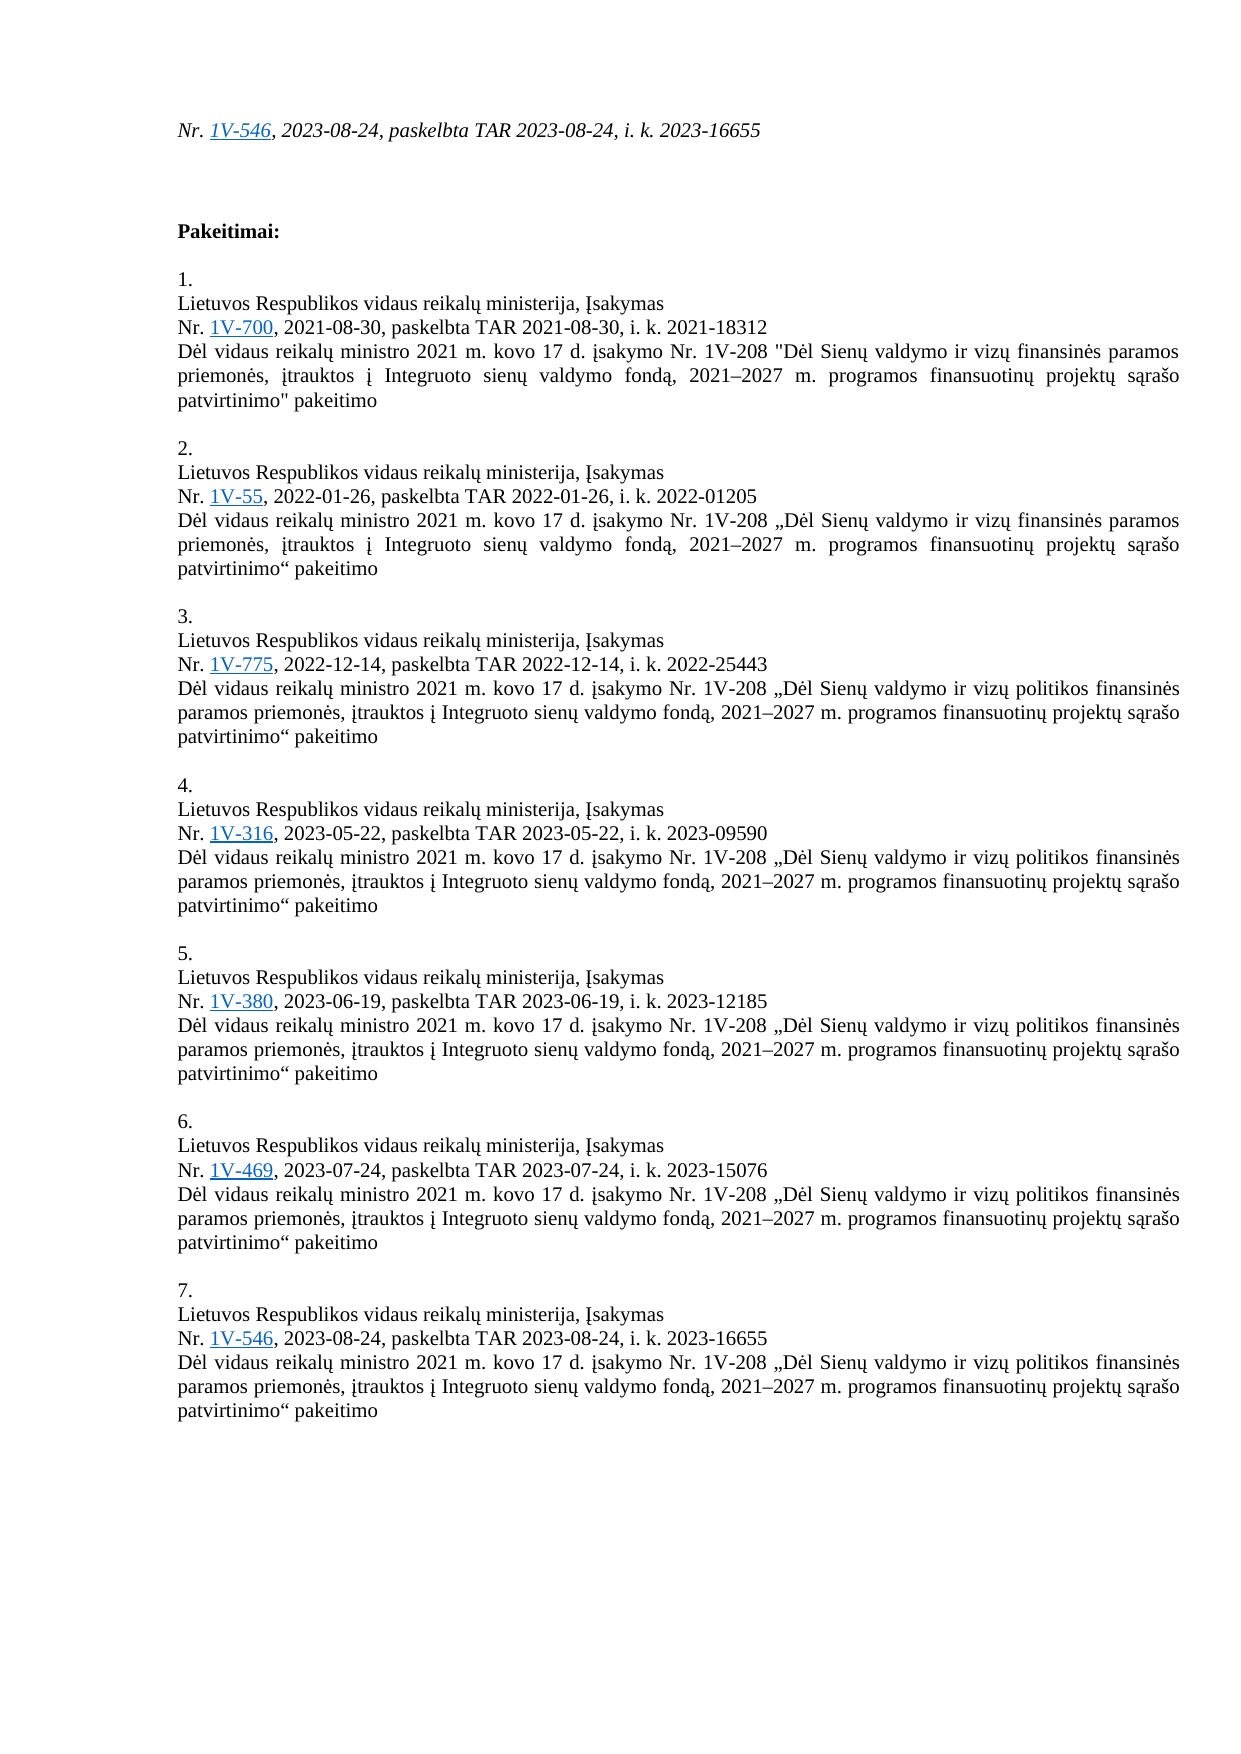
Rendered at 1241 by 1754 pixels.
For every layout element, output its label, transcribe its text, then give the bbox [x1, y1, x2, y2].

text Nr. 1V-380, 2023-06-19, paskelbta TAR 2023-06-19, i. k. 2023-12185 [177, 989, 1181, 1013]
text 5. [177, 941, 1181, 965]
text Nr. 1V-700, 2021-08-30, paskelbta TAR 2021-08-30, i. k. 2021-18312 [177, 315, 1181, 339]
text 3. [177, 604, 1181, 628]
text Nr. 1V-546, 2023-08-24, paskelbta TAR 2023-08-24, i. k. 2023-16655 [177, 118, 1181, 142]
text 1. [177, 267, 1181, 291]
text Dėl vidaus reikalų ministro 2021 m. kovo 17 d. įsakymo Nr. 1V-208 „Dėl Sienų valdymo ir vizų politikos finansinės paramos priemonės, įtrauktos į Integruoto sienų valdymo fondą, 2021–2027 m. programos finansuotinų projektų sąrašo patvirtinimo“ pakeitimo [177, 845, 1181, 917]
text Dėl vidaus reikalų ministro 2021 m. kovo 17 d. įsakymo Nr. 1V-208 „Dėl Sienų valdymo ir vizų politikos finansinės paramos priemonės, įtrauktos į Integruoto sienų valdymo fondą, 2021–2027 m. programos finansuotinų projektų sąrašo patvirtinimo“ pakeitimo [177, 1182, 1181, 1254]
text 2. [177, 436, 1181, 460]
text Nr. 1V-546, 2023-08-24, paskelbta TAR 2023-08-24, i. k. 2023-16655 [177, 1326, 1181, 1350]
text Lietuvos Respublikos vidaus reikalų ministerija, Įsakymas [177, 460, 1181, 484]
text Nr. 1V-316, 2023-05-22, paskelbta TAR 2023-05-22, i. k. 2023-09590 [177, 821, 1181, 845]
text Lietuvos Respublikos vidaus reikalų ministerija, Įsakymas [177, 965, 1181, 989]
text Pakeitimai: [177, 219, 1181, 243]
text Dėl vidaus reikalų ministro 2021 m. kovo 17 d. įsakymo Nr. 1V-208 „Dėl Sienų valdymo ir vizų politikos finansinės paramos priemonės, įtrauktos į Integruoto sienų valdymo fondą, 2021–2027 m. programos finansuotinų projektų sąrašo patvirtinimo“ pakeitimo [177, 1350, 1181, 1422]
text Lietuvos Respublikos vidaus reikalų ministerija, Įsakymas [177, 628, 1181, 652]
text Lietuvos Respublikos vidaus reikalų ministerija, Įsakymas [177, 1302, 1181, 1326]
text Lietuvos Respublikos vidaus reikalų ministerija, Įsakymas [177, 1133, 1181, 1157]
text 6. [177, 1109, 1181, 1133]
text Dėl vidaus reikalų ministro 2021 m. kovo 17 d. įsakymo Nr. 1V-208 "Dėl Sienų valdymo ir vizų finansinės paramos priemonės, įtrauktos į Integruoto sienų valdymo fondą, 2021–2027 m. programos finansuotinų projektų sąrašo patvirtinimo" pakeitimo [177, 339, 1181, 412]
text 7. [177, 1278, 1181, 1302]
text Nr. 1V-469, 2023-07-24, paskelbta TAR 2023-07-24, i. k. 2023-15076 [177, 1157, 1181, 1182]
text Lietuvos Respublikos vidaus reikalų ministerija, Įsakymas [177, 291, 1181, 315]
text 4. [177, 772, 1181, 797]
text Dėl vidaus reikalų ministro 2021 m. kovo 17 d. įsakymo Nr. 1V-208 „Dėl Sienų valdymo ir vizų finansinės paramos priemonės, įtrauktos į Integruoto sienų valdymo fondą, 2021–2027 m. programos finansuotinų projektų sąrašo patvirtinimo“ pakeitimo [177, 508, 1181, 580]
text Lietuvos Respublikos vidaus reikalų ministerija, Įsakymas [177, 797, 1181, 821]
text Nr. 1V-55, 2022-01-26, paskelbta TAR 2022-01-26, i. k. 2022-01205 [177, 484, 1181, 508]
text Nr. 1V-775, 2022-12-14, paskelbta TAR 2022-12-14, i. k. 2022-25443 [177, 652, 1181, 676]
text Dėl vidaus reikalų ministro 2021 m. kovo 17 d. įsakymo Nr. 1V-208 „Dėl Sienų valdymo ir vizų politikos finansinės paramos priemonės, įtrauktos į Integruoto sienų valdymo fondą, 2021–2027 m. programos finansuotinų projektų sąrašo patvirtinimo“ pakeitimo [177, 1013, 1181, 1085]
text Dėl vidaus reikalų ministro 2021 m. kovo 17 d. įsakymo Nr. 1V-208 „Dėl Sienų valdymo ir vizų politikos finansinės paramos priemonės, įtrauktos į Integruoto sienų valdymo fondą, 2021–2027 m. programos finansuotinų projektų sąrašo patvirtinimo“ pakeitimo [177, 676, 1181, 748]
